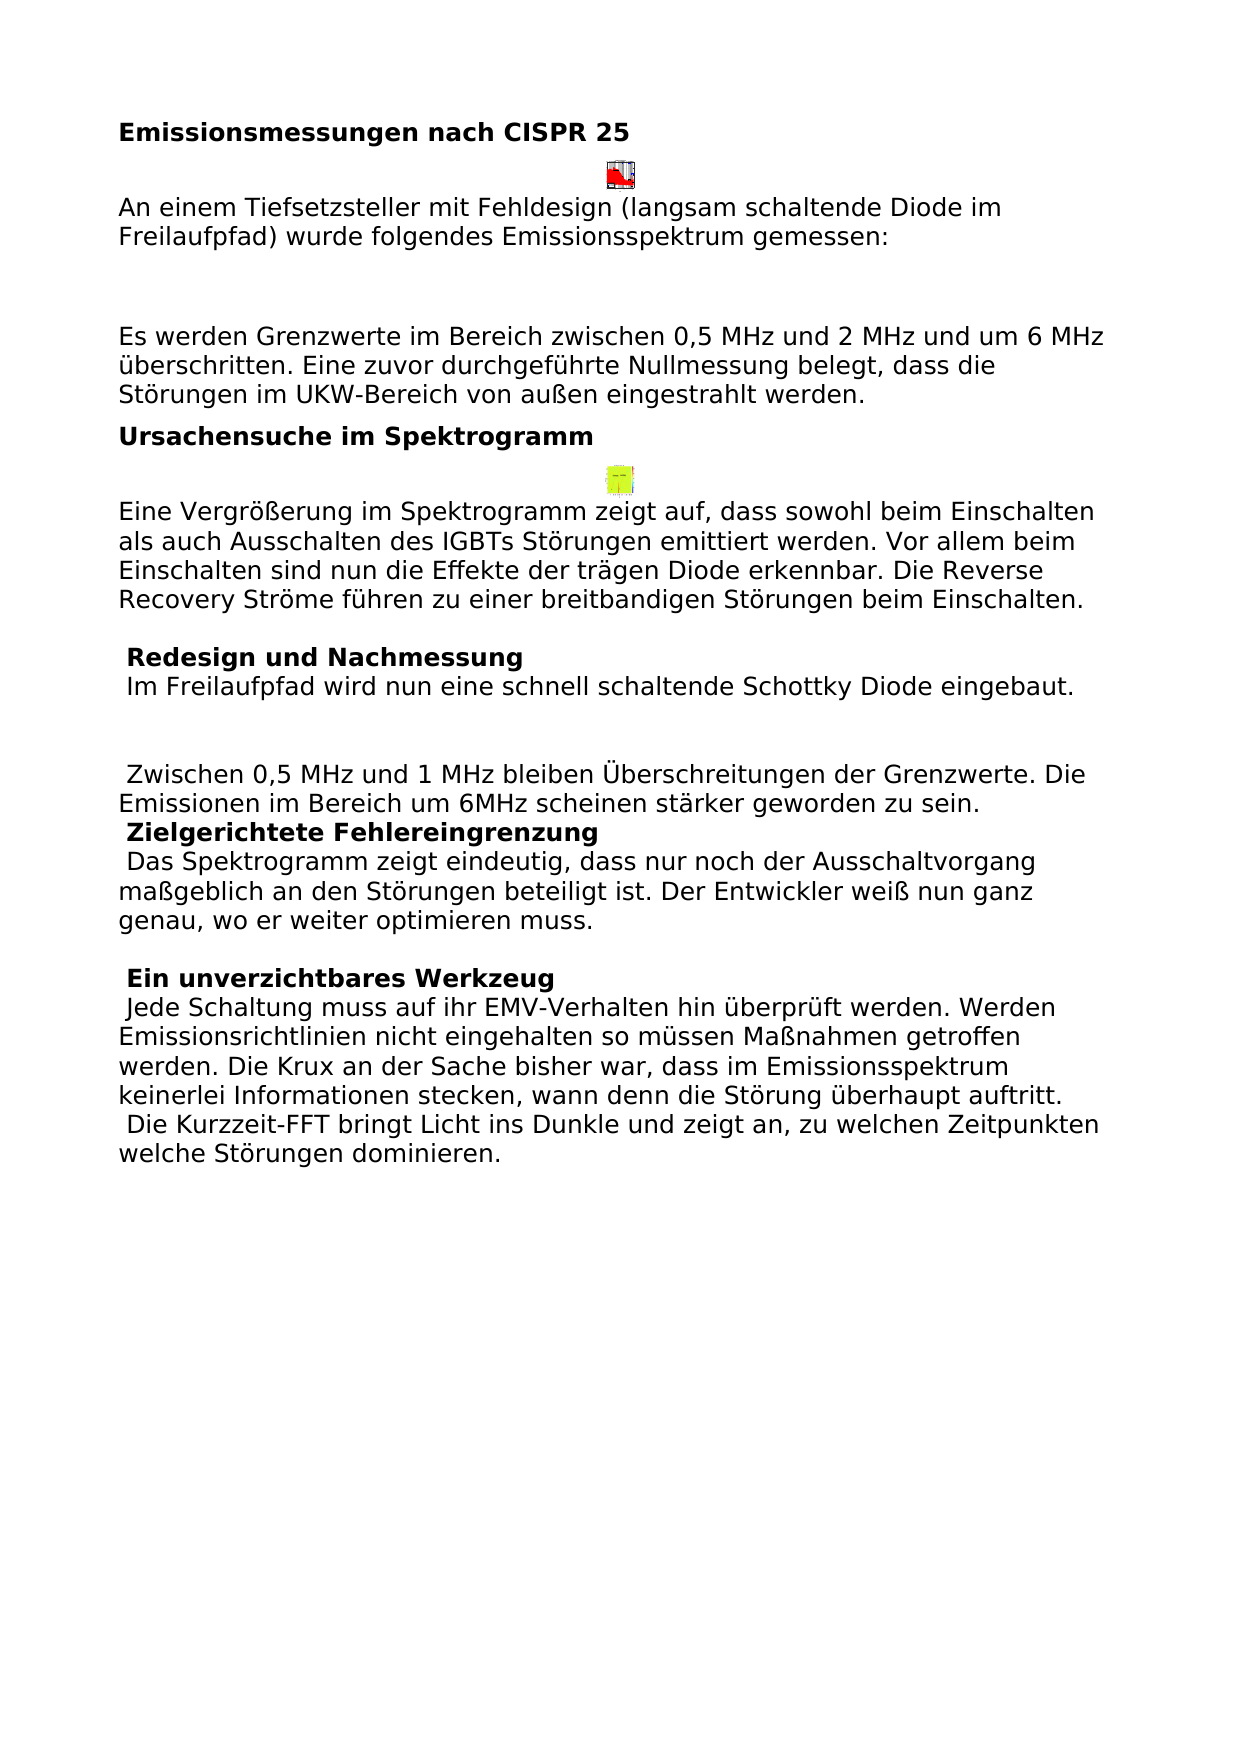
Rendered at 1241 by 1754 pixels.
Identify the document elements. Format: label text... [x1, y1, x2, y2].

text Eine Vergrößerung im Spektrogramm zeigt auf, dass sowohl beim Einschalten als auch Ausschalten des IGBTs Störungen emittiert werden. Vor allem beim Einschalten sind nun die Effekte der trägen Diode erkennbar. Die Reverse Recovery Ströme führen zu einer breitbandigen Störungen beim Einschalten. Redesign und Nachmessung Im Freilaufpfad wird nun eine schnell schaltende Schottky Diode eingebaut. Zwischen 0,5 MHz und 1 MHz bleiben Überschreitungen der Grenzwerte. Die Emissionen im Bereich um 6MHz scheinen stärker geworden zu sein. Zielgerichtete Fehlereingrenzung Das Spektrogramm zeigt eindeutig, dass nur noch der Ausschaltvorgang maßgeblich an den Störungen beteiligt ist. Der Entwickler weiß nun ganz genau, wo er weiter optimieren muss. Ein unverzichtbares Werkzeug Jede Schaltung muss auf ihr EMV-Verhalten hin überprüft werden. Werden Emissionsrichtlinien nicht eingehalten so müssen Maßnahmen getroffen werden. Die Krux an der Sache bisher war, dass im Emissionsspektrum keinerlei Informationen stecken, wann denn die Störung überhaupt auftritt. Die Kurzzeit-FFT bringt Licht ins Dunkle und zeigt an, zu welchen Zeitpunkten welche Störungen dominieren. [118, 464, 1122, 1168]
text Es werden Grenzwerte im Bereich zwischen 0,5 MHz und 2 MHz und um 6 MHz überschritten. Eine zuvor durchgeführte Nullmessung belegt, dass die Störungen im UKW-Bereich von außen eingestrahlt werden. [118, 322, 1122, 410]
text An einem Tiefsetzsteller mit Fehldesign (langsam schaltende Diode im Freilaufpfad) wurde folgendes Emissionsspektrum gemessen: [118, 160, 1122, 310]
subtitle Emissionsmessungen nach CISPR 25 [118, 118, 1122, 147]
text Ursachensuche im Spektrogramm [118, 422, 1122, 452]
